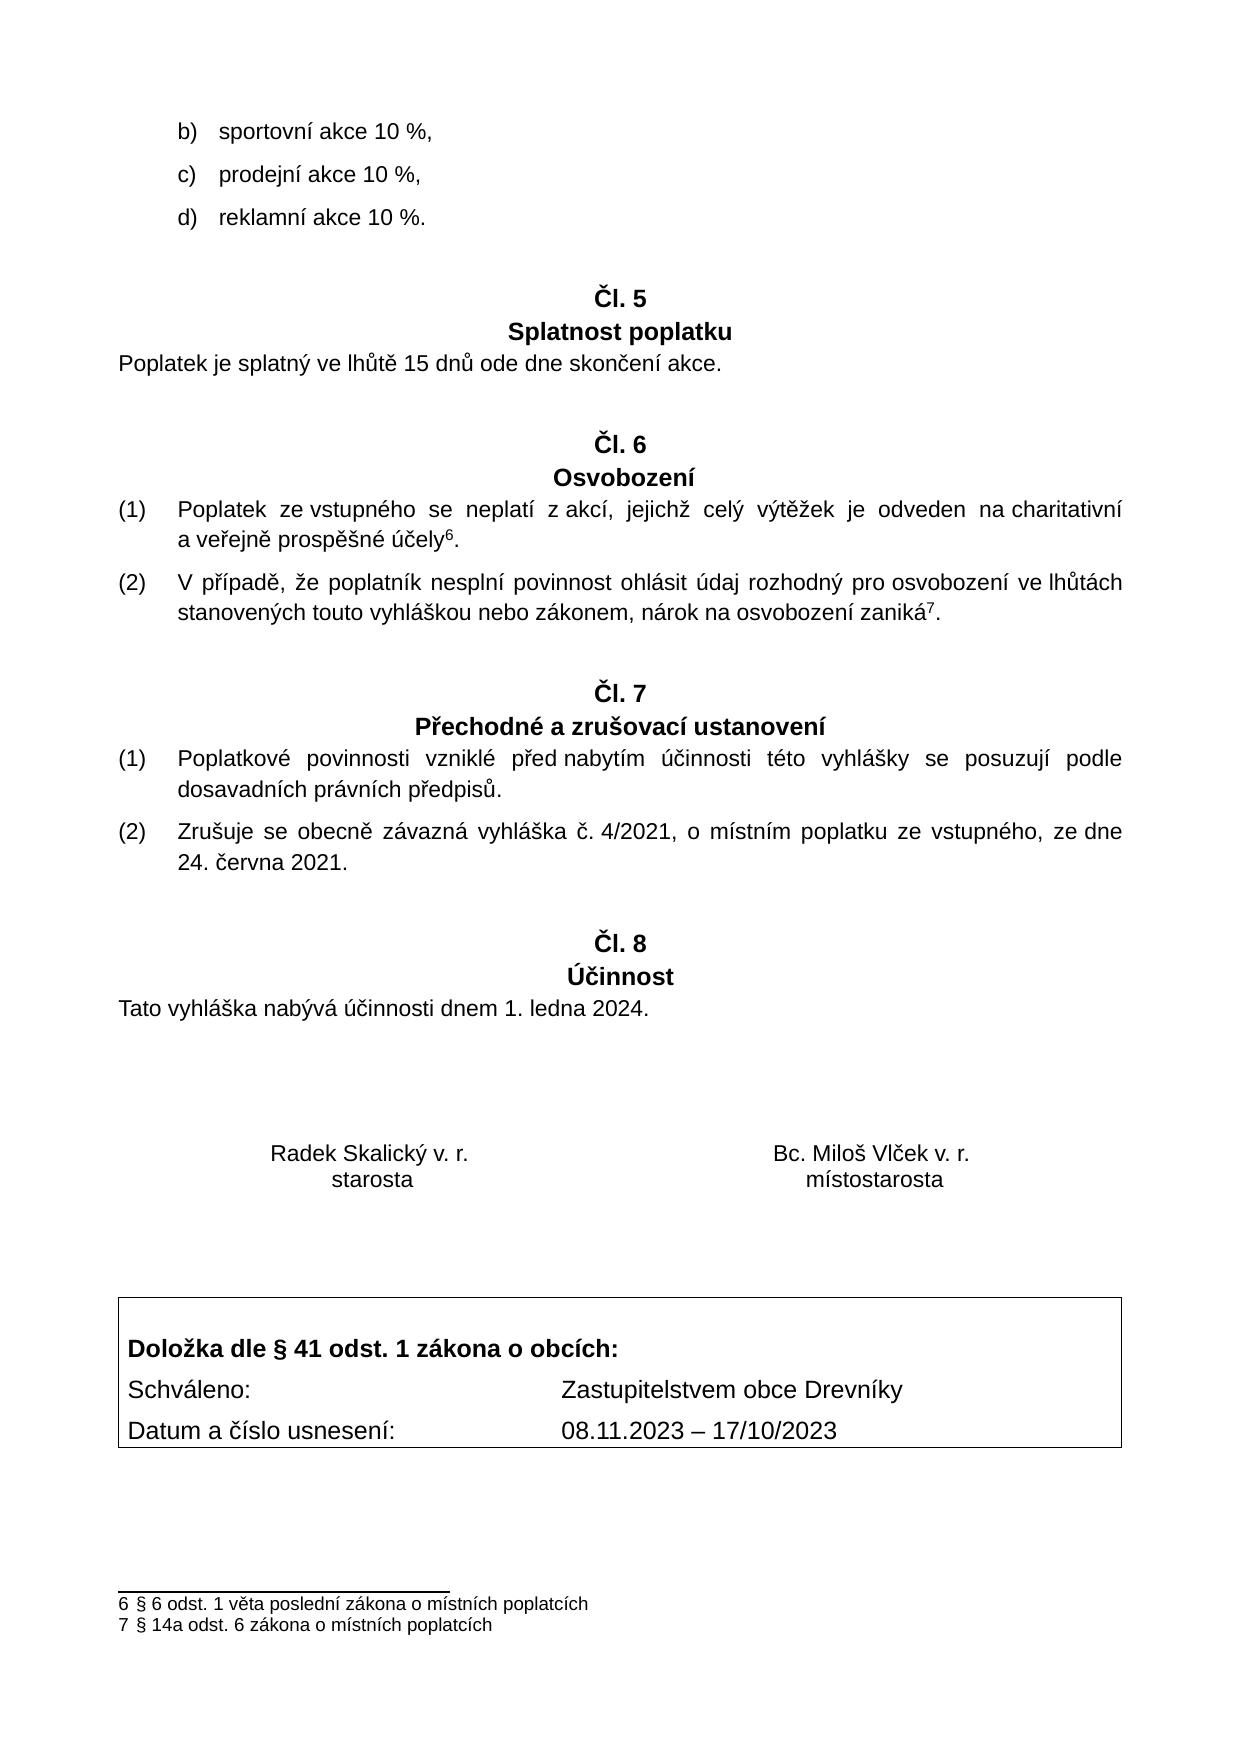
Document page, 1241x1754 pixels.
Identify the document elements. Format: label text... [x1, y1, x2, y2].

list prodejní akce 10 %, [177, 161, 1122, 187]
text Schváleno: Zastupitelstvem obce Drevníky [119, 1338, 1121, 1379]
text Datum a číslo usnesení: 08.11.2023 – 17/10/2023 [119, 1379, 1121, 1447]
table_header Radek Skalický v. r. starosta [118, 1080, 620, 1198]
subtitle Čl. 7 Přechodné a zrušovací ustanovení [118, 679, 1122, 741]
list Poplatkové povinnosti vzniklé před nabytím účinnosti této vyhlášky se posuzují podle dosavadních právních předpisů. [118, 745, 1122, 802]
list Poplatek ze vstupného se neplatí z akcí, jejichž celý výtěžek je odveden na charitativní a veřejně prospěšné účely. [118, 496, 1122, 553]
text Doložka dle § 41 odst. 1 zákona o obcích: [119, 1298, 1121, 1338]
list § 6 odst. 1 věta poslední zákona o místních poplatcích [118, 1592, 1122, 1614]
text Poplatek je splatný ve lhůtě 15 dnů ode dne skončení akce. [118, 350, 1122, 376]
list V případě, že poplatník nesplní povinnost ohlásit údaj rozhodný pro osvobození ve lhůtách stanovených touto vyhláškou nebo zákonem, nárok na osvobození zaniká. [118, 569, 1122, 626]
subtitle Čl. 6 Osvobození [118, 430, 1122, 492]
list reklamní akce 10 %. [177, 203, 1122, 230]
subtitle Čl. 8 Účinnost [118, 929, 1122, 991]
list Zrušuje se obecně závazná vyhláška č. 4/2021, o místním poplatku ze vstupného, ze dne 24. června 2021. [118, 818, 1122, 875]
subtitle Čl. 5 Splatnost poplatku [118, 284, 1122, 346]
list § 14a odst. 6 zákona o místních poplatcích [118, 1614, 1122, 1635]
table_header Bc. Miloš Vlček v. r. místostarosta [620, 1080, 1122, 1198]
list sportovní akce 10 %, [177, 118, 1122, 144]
text Tato vyhláška nabývá účinnosti dnem 1. ledna 2024. [118, 995, 1122, 1021]
